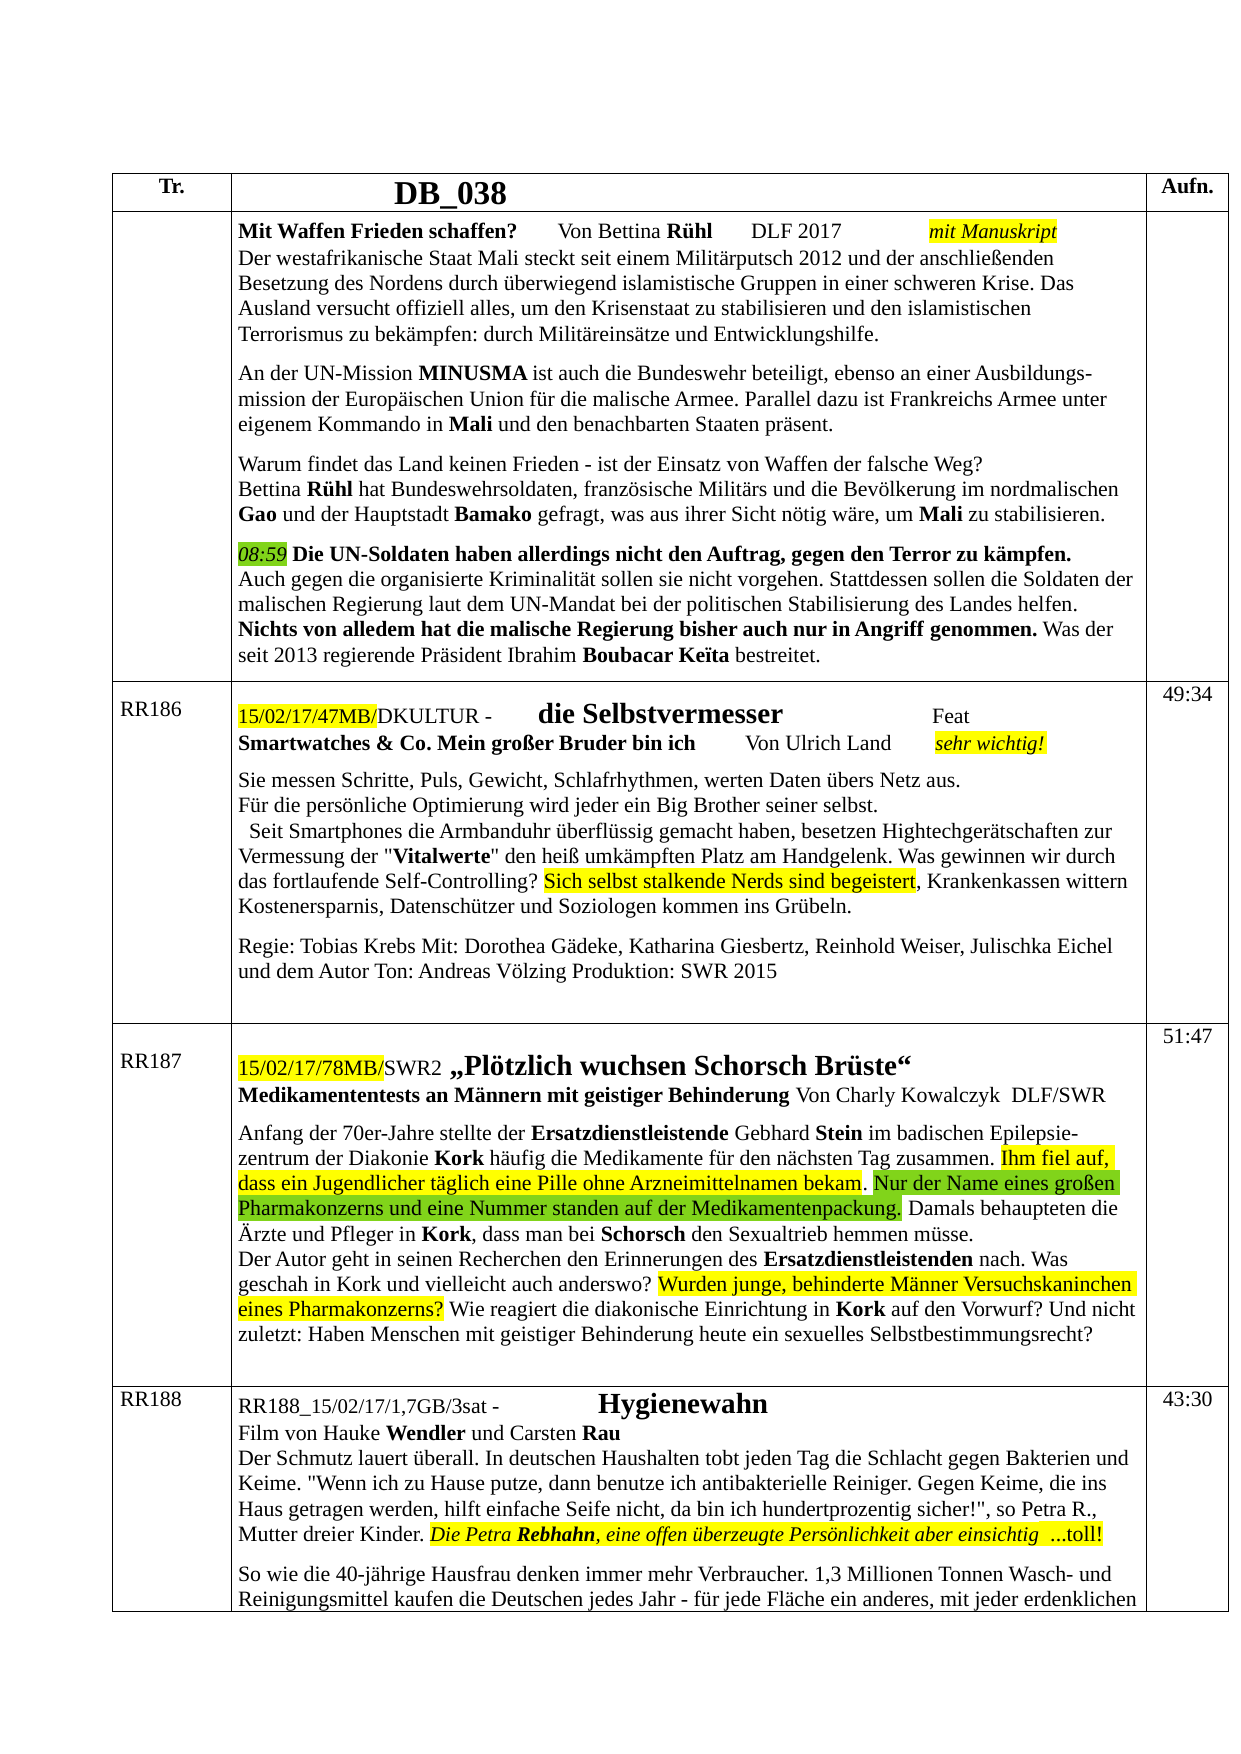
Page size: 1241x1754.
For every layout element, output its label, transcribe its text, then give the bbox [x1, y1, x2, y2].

table_cell [113, 212, 231, 681]
table_cell RR187 [113, 1024, 231, 1386]
table_cell 15/02/17/78MB/SWR2 „Plötzlich wuchsen Schorsch Brüste“ Medikamententests an Männern mit geistiger Behinderung Von Charly Kowalczyk DLF/SWR Anfang der 70er-Jahre stellte der Ersatzdienstleistende Gebhard Stein im badischen Epilepsie-zentrum der Diakonie Kork häufig die Medikamente für den nächsten Tag zusammen. Ihm fiel auf, dass ein Jugendlicher täglich eine Pille ohne Arzneimittelnamen bekam. Nur der Name eines großen Pharmakonzerns und eine Nummer standen auf der Medikamentenpackung. Damals behaupteten die Ärzte und Pfleger in Kork, dass man bei Schorsch den Sexualtrieb hemmen müsse. Der Autor geht in seinen Recherchen den Erinnerungen des Ersatzdienstleistenden nach. Was geschah in Kork und vielleicht auch anderswo? Wurden junge, behinderte Männer Versuchskaninchen eines Pharmakonzerns? Wie reagiert die diakonische Einrichtung in Kork auf den Vorwurf? Und nicht zuletzt: Haben Menschen mit geistiger Behinderung heute ein sexuelles Selbstbestimmungsrecht? [232, 1024, 1146, 1386]
table_header Tr. [113, 174, 231, 211]
table_cell 51:47 [1147, 1024, 1228, 1386]
table_header DB_038 [232, 174, 1146, 211]
table_cell RR186 [113, 682, 231, 1023]
table_cell RR188_15/02/17/1,7GB/3sat - Hygienewahn Film von Hauke Wendler und Carsten Rau Der Schmutz lauert überall. In deutschen Haushalten tobt jeden Tag die Schlacht gegen Bakterien und Keime. "Wenn ich zu Hause putze, dann benutze ich antibakterielle Reiniger. Gegen Keime, die ins Haus getragen werden, hilft einfache Seife nicht, da bin ich hundertprozentig sicher!", so Petra R., Mutter dreier Kinder. Die Petra Rebhahn, eine offen überzeugte Persönlichkeit aber einsichtig ...toll! So wie die 40-jährige Hausfrau denken immer mehr Verbraucher. 1,3 Millionen Tonnen Wasch- und Reinigungsmittel kaufen die Deutschen jedes Jahr - für jede Fläche ein anderes, mit jeder erdenklichen [232, 1387, 1146, 1611]
table_cell Mit Waffen Frieden schaffen? Von Bettina Rühl DLF 2017 mit Manuskript Der westafrikanische Staat Mali steckt seit einem Militärputsch 2012 und der anschließenden Besetzung des Nordens durch überwiegend islamistische Gruppen in einer schweren Krise. Das Ausland versucht offiziell alles, um den Krisenstaat zu stabilisieren und den islamistischen Terrorismus zu bekämpfen: durch Militäreinsätze und Entwicklungshilfe. An der UN-Mission MINUSMA ist auch die Bundeswehr beteiligt, ebenso an einer Ausbildungs-mission der Europäischen Union für die malische Armee. Parallel dazu ist Frankreichs Armee unter eigenem Kommando in Mali und den benachbarten Staaten präsent. Warum findet das Land keinen Frieden - ist der Einsatz von Waffen der falsche Weg? Bettina Rühl hat Bundeswehrsoldaten, französische Militärs und die Bevölkerung im nordmalischen Gao und der Hauptstadt Bamako gefragt, was aus ihrer Sicht nötig wäre, um Mali zu stabilisieren. 08:59 Die UN-Soldaten haben allerdings nicht den Auftrag, gegen den Terror zu kämpfen. Auch gegen die organisierte Kriminalität sollen sie nicht vorgehen. Stattdessen sollen die Soldaten der malischen Regierung laut dem UN-Mandat bei der politischen Stabilisierung des Landes helfen. Nichts von alledem hat die malische Regierung bisher auch nur in Angriff genommen. Was der seit 2013 regierende Präsident Ibrahim Boubacar Keïta bestreitet. [232, 212, 1146, 681]
table_header Aufn. [1147, 174, 1228, 211]
table_cell RR188 [113, 1387, 231, 1611]
table_cell [1147, 212, 1228, 681]
table_cell 43:30 [1147, 1387, 1228, 1611]
table_cell 49:34 [1147, 682, 1228, 1023]
table_cell 15/02/17/47MB/DKULTUR - die Selbstvermesser Feat Smartwatches & Co. Mein großer Bruder bin ich Von Ulrich Land sehr wichtig! Sie messen Schritte, Puls, Gewicht, Schlafrhythmen, werten Daten übers Netz aus. Für die persönliche Optimierung wird jeder ein Big Brother seiner selbst. Seit Smartphones die Armbanduhr überflüssig gemacht haben, besetzen Hightechgerätschaften zur Vermessung der "Vitalwerte" den heiß umkämpften Platz am Handgelenk. Was gewinnen wir durch das fortlaufende Self-Controlling? Sich selbst stalkende Nerds sind begeistert, Krankenkassen wittern Kostenersparnis, Datenschützer und Soziologen kommen ins Grübeln. Regie: Tobias Krebs Mit: Dorothea Gädeke, Katharina Giesbertz, Reinhold Weiser, Julischka Eichel und dem Autor Ton: Andreas Völzing Produktion: SWR 2015 [232, 682, 1146, 1023]
